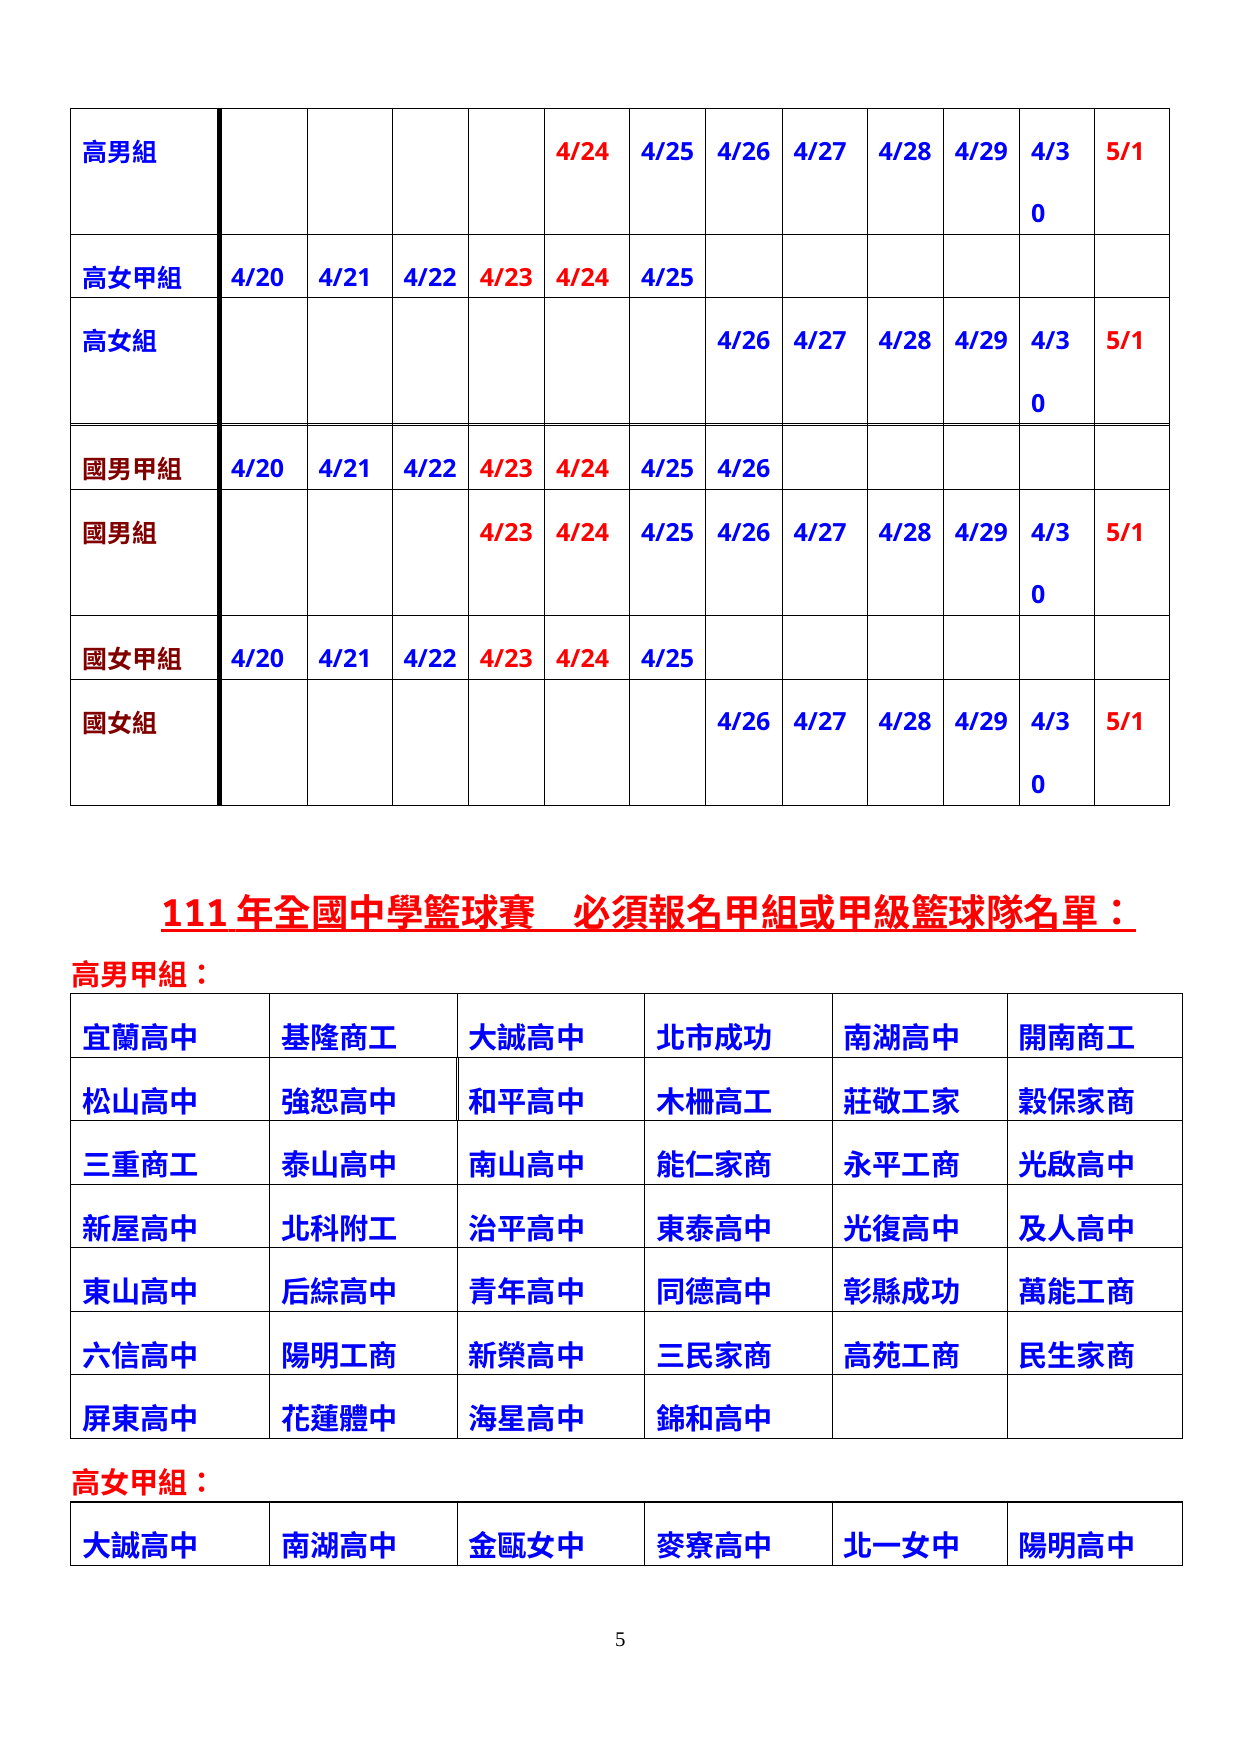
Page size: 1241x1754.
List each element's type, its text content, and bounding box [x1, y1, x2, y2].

table_cell 5/1 [1095, 490, 1169, 615]
table_cell 錦和高中 [645, 1375, 832, 1438]
table_cell 4/24 [545, 109, 629, 234]
table_cell 4/21 [308, 616, 392, 678]
table_cell [393, 490, 468, 615]
table_cell [783, 235, 867, 297]
table_cell [630, 298, 705, 423]
table_cell [308, 109, 392, 234]
table_cell 北科附工 [270, 1185, 457, 1247]
table_cell 國女組 [71, 680, 217, 804]
table_header 基隆商工 [270, 994, 457, 1057]
table_cell 三重商工 [71, 1121, 269, 1184]
table_cell [1008, 1375, 1182, 1438]
table_cell 萬能工商 [1008, 1248, 1182, 1311]
table_cell 國男甲組 [71, 426, 217, 489]
table_header 宜蘭高中 [71, 994, 269, 1057]
table_cell [1020, 616, 1094, 678]
table_cell 光復高中 [833, 1185, 1007, 1247]
table_cell 4/24 [545, 426, 629, 489]
table_cell 4/27 [783, 298, 867, 423]
table_cell 4/26 [706, 109, 782, 234]
table_cell 新屋高中 [71, 1185, 269, 1247]
table_cell 4/26 [706, 680, 782, 804]
table_header 南湖高中 [270, 1503, 457, 1565]
table_cell 高女甲組 [71, 235, 217, 297]
table_cell 青年高中 [458, 1248, 644, 1311]
table_cell [469, 298, 544, 423]
table_cell 花蓮體中 [270, 1375, 457, 1438]
table_cell 國男組 [71, 490, 217, 615]
table_header 陽明高中 [1008, 1503, 1182, 1565]
table_cell 5/1 [1095, 298, 1169, 423]
table_cell 4/22 [393, 235, 468, 297]
table_header 北市成功 [645, 994, 832, 1057]
table_cell 4/21 [308, 426, 392, 489]
table_cell 4/30 [1020, 490, 1094, 615]
table_cell 4/23 [469, 616, 544, 678]
table_header 開南商工 [1008, 994, 1182, 1057]
table_cell [222, 109, 307, 234]
table_cell 4/30 [1020, 680, 1094, 804]
table_cell 4/26 [706, 426, 782, 489]
table_cell 4/30 [1020, 109, 1094, 234]
table_cell [944, 616, 1019, 678]
table_cell 海星高中 [458, 1375, 644, 1438]
table_cell [1095, 235, 1169, 297]
table_cell 4/27 [783, 680, 867, 804]
table_cell 民生家商 [1008, 1312, 1182, 1374]
table_cell 4/23 [469, 426, 544, 489]
table_cell 新榮高中 [458, 1312, 644, 1374]
table_cell 4/28 [868, 109, 943, 234]
table_cell 5/1 [1095, 109, 1169, 234]
table_cell [545, 680, 629, 804]
table_cell [630, 680, 705, 804]
table_cell [783, 616, 867, 678]
table_cell 4/21 [308, 235, 392, 297]
table_cell [469, 680, 544, 804]
table_cell 4/25 [630, 109, 705, 234]
table_cell [706, 235, 782, 297]
table_cell 4/28 [868, 490, 943, 615]
table_cell [222, 490, 307, 615]
table_cell 4/28 [868, 680, 943, 804]
table_cell 4/25 [630, 235, 705, 297]
table_cell [868, 616, 943, 678]
table_cell 穀保家商 [1008, 1058, 1182, 1120]
table_cell 陽明工商 [270, 1312, 457, 1374]
table_header 北一女中 [833, 1503, 1007, 1565]
table_cell 4/27 [783, 490, 867, 615]
table_cell [469, 109, 544, 234]
table_cell [393, 109, 468, 234]
table_cell 東泰高中 [645, 1185, 832, 1247]
table_cell [706, 616, 782, 678]
table_cell [308, 298, 392, 423]
table_cell 治平高中 [458, 1185, 644, 1247]
table_cell 4/27 [783, 109, 867, 234]
table_cell [1095, 616, 1169, 678]
table_cell 及人高中 [1008, 1185, 1182, 1247]
table_cell 三民家商 [645, 1312, 832, 1374]
table_cell [944, 426, 1019, 489]
table_cell 和平高中 [459, 1058, 644, 1120]
table_header 大誠高中 [71, 1503, 269, 1565]
table_cell [545, 298, 629, 423]
text 高女甲組： [71, 1439, 1169, 1501]
table_cell 高男組 [71, 109, 217, 234]
table_cell [222, 680, 307, 804]
table_cell 木柵高工 [645, 1058, 832, 1120]
table_cell 4/26 [706, 298, 782, 423]
table_cell 能仁家商 [645, 1121, 832, 1184]
table_cell 屏東高中 [71, 1375, 269, 1438]
text 高男甲組： [71, 931, 1169, 993]
table_cell 4/29 [944, 490, 1019, 615]
table_cell 4/24 [545, 616, 629, 678]
table_header 金甌女中 [458, 1503, 644, 1565]
table_cell 強恕高中 [270, 1058, 456, 1120]
table_cell [944, 235, 1019, 297]
table_cell [308, 490, 392, 615]
table_cell 4/23 [469, 235, 544, 297]
table_cell [308, 680, 392, 804]
table_cell 高苑工商 [833, 1312, 1007, 1374]
table_header 大誠高中 [458, 994, 644, 1057]
table_cell [868, 426, 943, 489]
table_header 南湖高中 [833, 994, 1007, 1057]
table_cell 后綜高中 [270, 1248, 457, 1311]
table_cell 4/20 [222, 235, 307, 297]
table_cell 4/20 [222, 616, 307, 678]
table_cell 高女組 [71, 298, 217, 423]
table_cell 4/24 [545, 235, 629, 297]
table_cell 泰山高中 [270, 1121, 457, 1184]
text 111年全國中學籃球賽 必須報名甲組或甲級籃球隊名單： [71, 868, 1169, 931]
table_cell 4/28 [868, 298, 943, 423]
table_cell [1020, 426, 1094, 489]
table_cell 永平工商 [833, 1121, 1007, 1184]
table_cell 南山高中 [458, 1121, 644, 1184]
table_cell [1095, 426, 1169, 489]
table_cell 松山高中 [71, 1058, 269, 1120]
table_cell [393, 680, 468, 804]
table_cell [868, 235, 943, 297]
table_cell 4/26 [706, 490, 782, 615]
table_cell 4/20 [222, 426, 307, 489]
table_cell [1020, 235, 1094, 297]
table_cell 4/25 [630, 616, 705, 678]
table_cell 4/29 [944, 680, 1019, 804]
table_cell 彰縣成功 [833, 1248, 1007, 1311]
table_cell 六信高中 [71, 1312, 269, 1374]
table_cell 4/22 [393, 616, 468, 678]
table_cell 光啟高中 [1008, 1121, 1182, 1184]
table_cell 4/25 [630, 426, 705, 489]
table_cell 4/23 [469, 490, 544, 615]
table_cell 4/29 [944, 298, 1019, 423]
table_cell 4/25 [630, 490, 705, 615]
table_cell [222, 298, 307, 423]
table_cell 4/29 [944, 109, 1019, 234]
table_cell [393, 298, 468, 423]
table_cell 4/22 [393, 426, 468, 489]
table_cell 同德高中 [645, 1248, 832, 1311]
table_cell [783, 426, 867, 489]
table_cell 東山高中 [71, 1248, 269, 1311]
table_cell 4/30 [1020, 298, 1094, 423]
table_cell [833, 1375, 1007, 1438]
table_cell 5/1 [1095, 680, 1169, 804]
table_cell 4/24 [545, 490, 629, 615]
table_cell 國女甲組 [71, 616, 217, 678]
table_cell 莊敬工家 [833, 1058, 1007, 1120]
table_header 麥寮高中 [645, 1503, 832, 1565]
